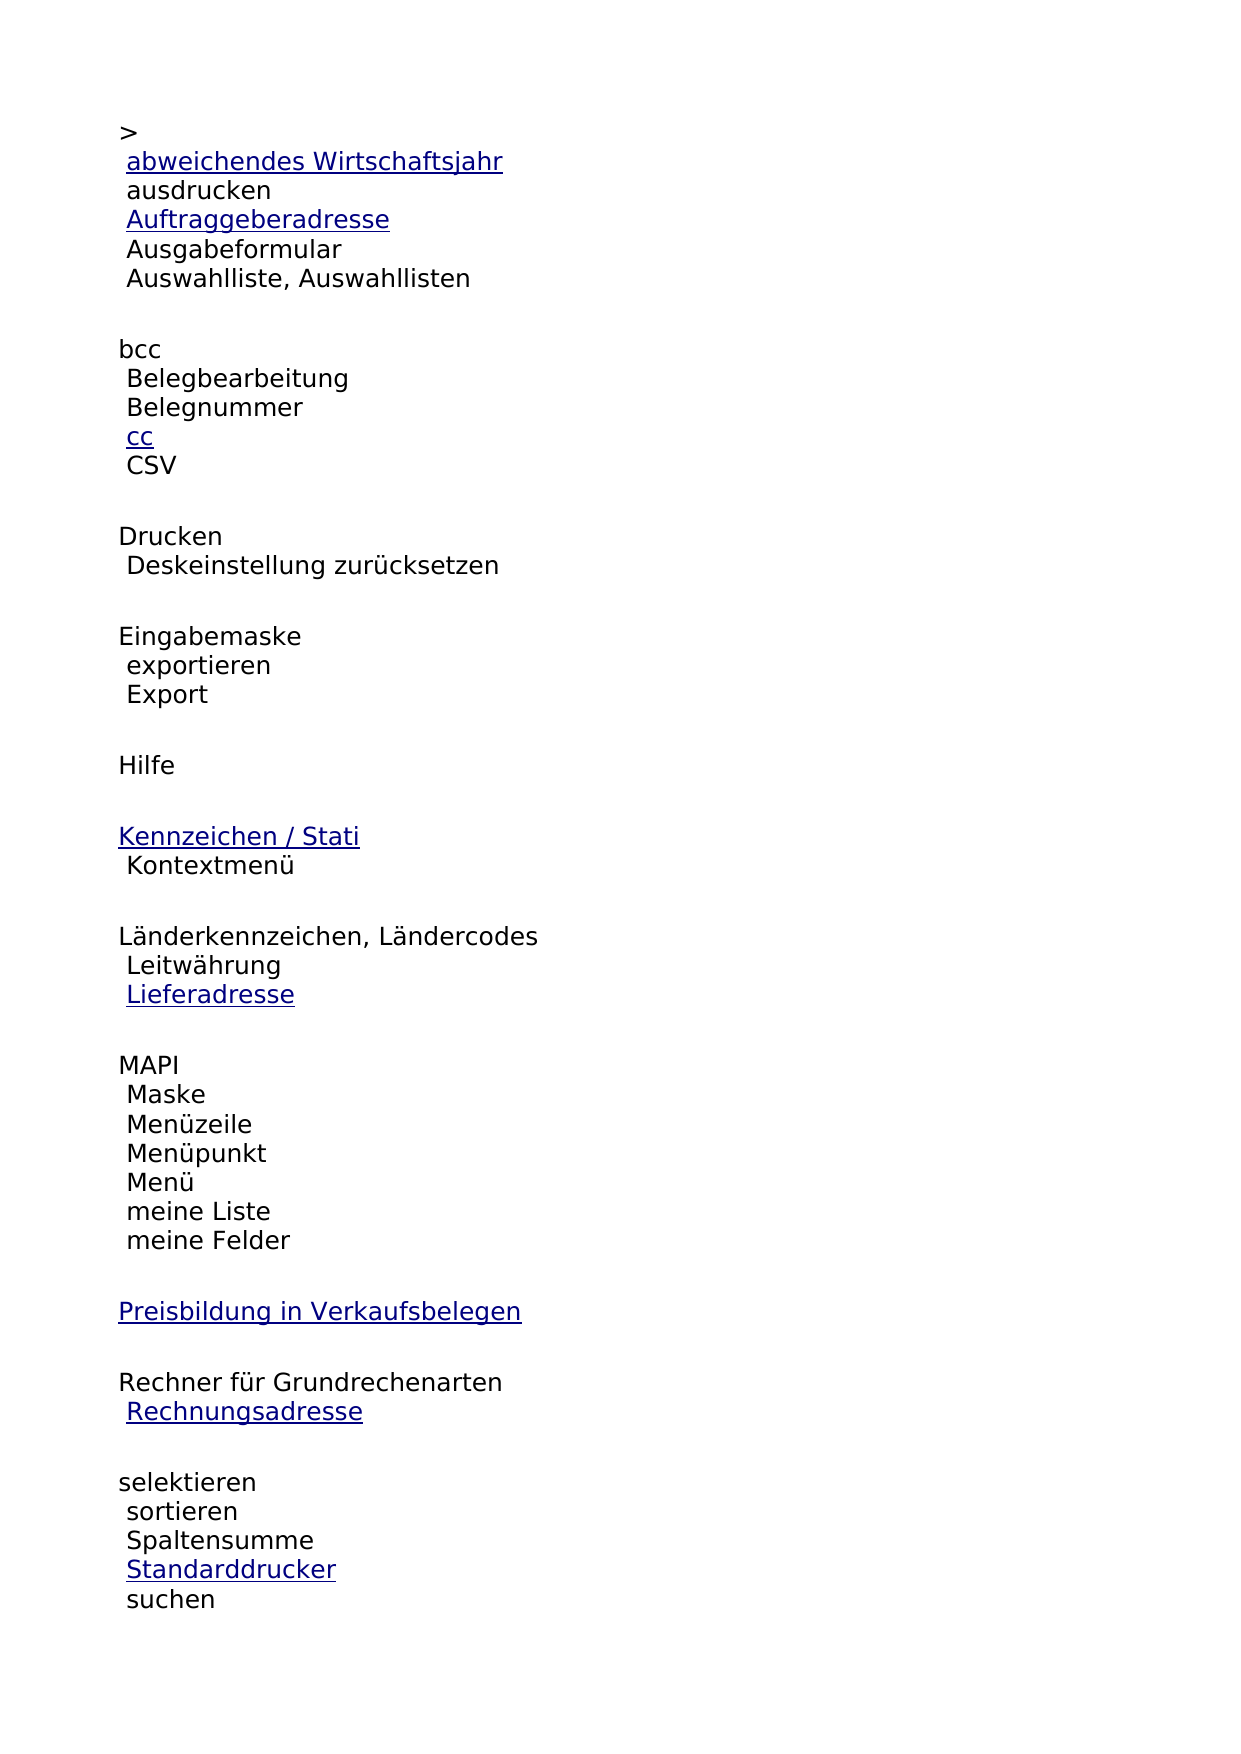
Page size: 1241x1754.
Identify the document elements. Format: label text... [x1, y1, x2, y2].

text Drucken Deskeinstellung zurücksetzen [118, 522, 1122, 610]
text Eingabemaske exportieren Export [118, 622, 1122, 739]
text MAPI Maske Menüzeile Menüpunkt Menü meine Liste meine Felder [118, 1051, 1122, 1285]
text Kennzeichen / Stati Kontextmenü [118, 822, 1122, 910]
text Rechner für Grundrechenarten Rechnungsadresse [118, 1368, 1122, 1456]
text Länderkennzeichen, Ländercodes Leitwährung Lieferadresse [118, 922, 1122, 1039]
text > abweichendes Wirtschaftsjahr ausdrucken Auftraggeberadresse Ausgabeformular Auswahlliste, Auswahllisten [118, 118, 1122, 322]
text Preisbildung in Verkaufsbelegen [118, 1297, 1122, 1356]
text Hilfe [118, 751, 1122, 810]
text selektieren sortieren Spaltensumme Standarddrucker suchen [118, 1468, 1122, 1614]
text bcc Belegbearbeitung Belegnummer cc CSV [118, 335, 1122, 510]
